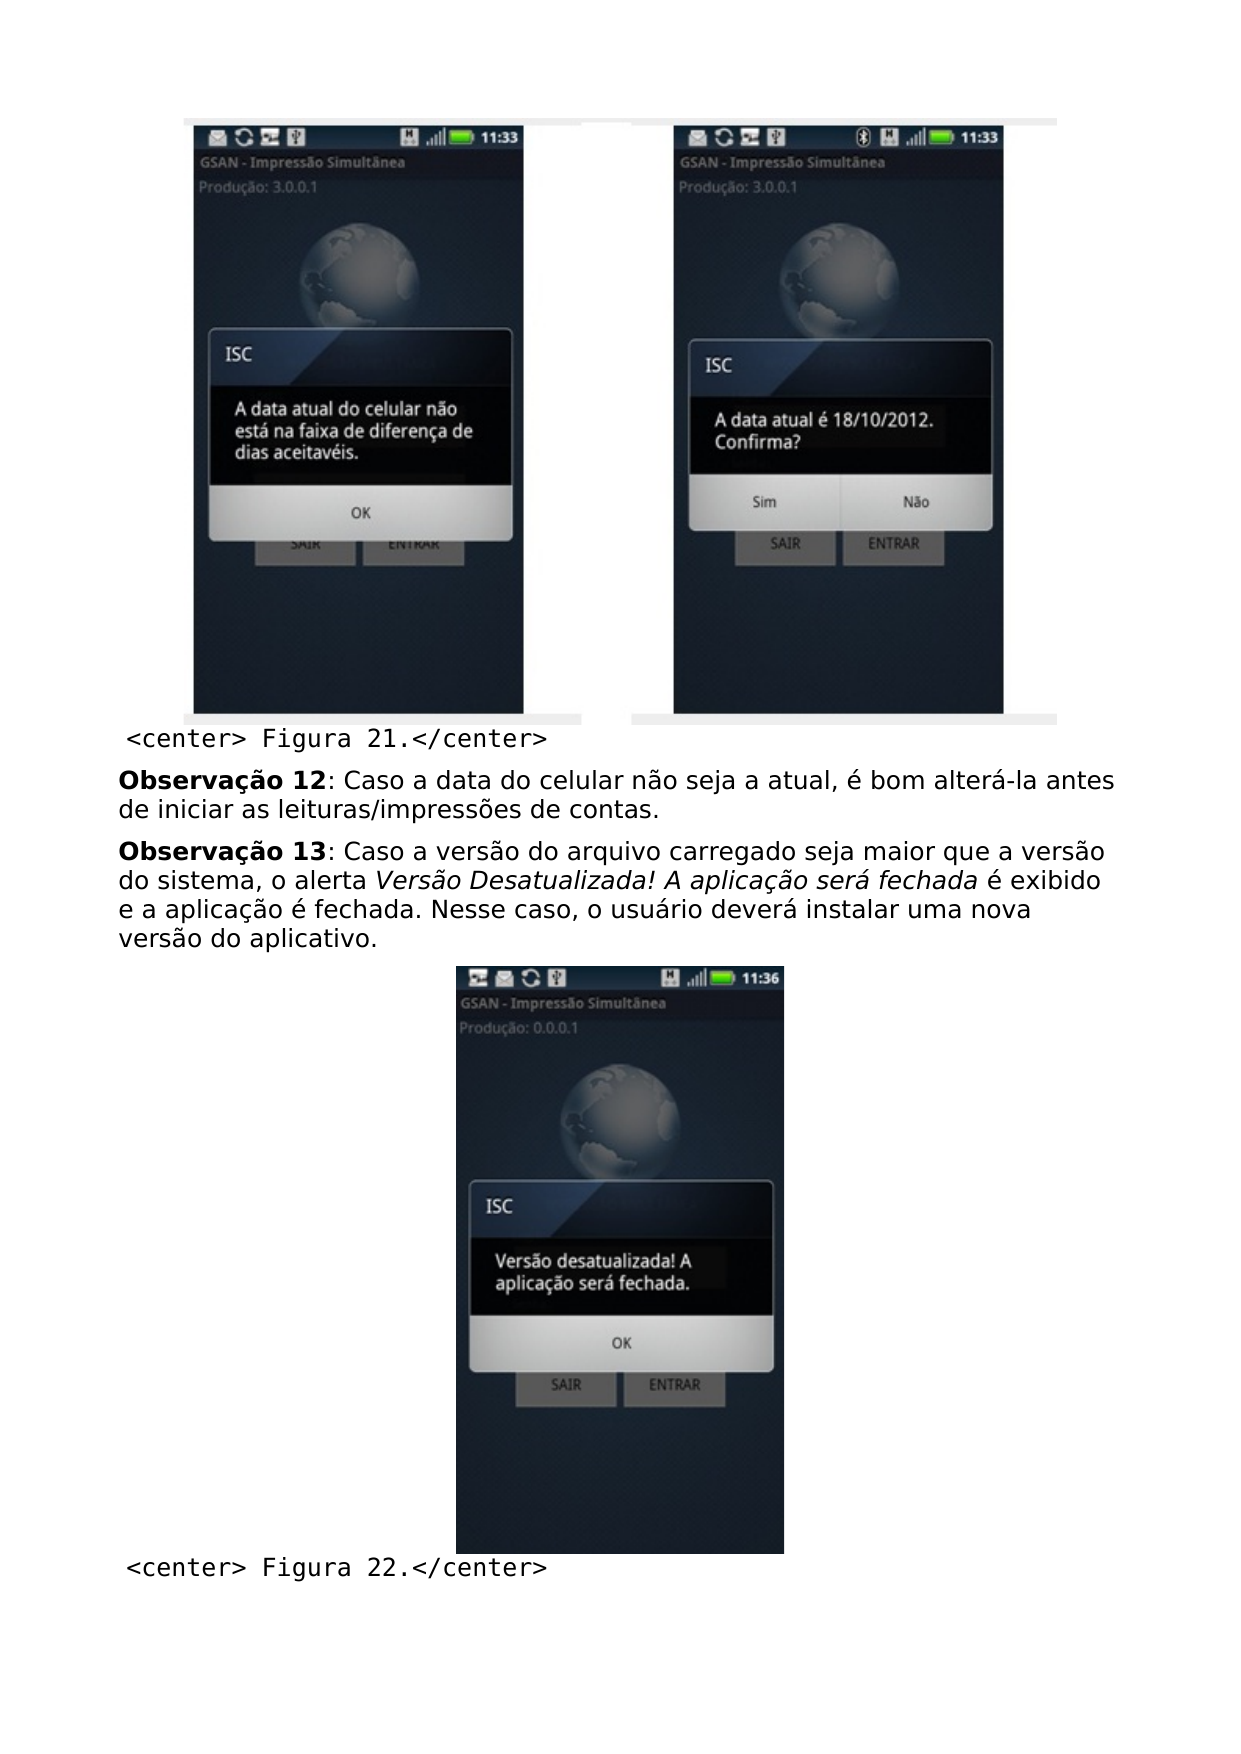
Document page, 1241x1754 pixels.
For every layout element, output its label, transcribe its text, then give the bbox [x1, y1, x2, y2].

text <center> Figura 21.</center> [118, 118, 1122, 753]
text <center> Figura 22.</center> [118, 966, 1122, 1583]
picture [456, 966, 785, 1554]
text Observação 12: Caso a data do celular não seja a atual, é bom alterá-la antes de iniciar as leituras/impressões de contas. [118, 766, 1122, 824]
text Observação 13: Caso a versão do arquivo carregado seja maior que a versão do sistema, o alerta Versão Desatualizada! A aplicação será fechada é exibido e a aplicação é fechada. Nesse caso, o usuário deverá instalar uma nova versão do aplicativo. [118, 837, 1122, 953]
picture [183, 118, 1057, 725]
